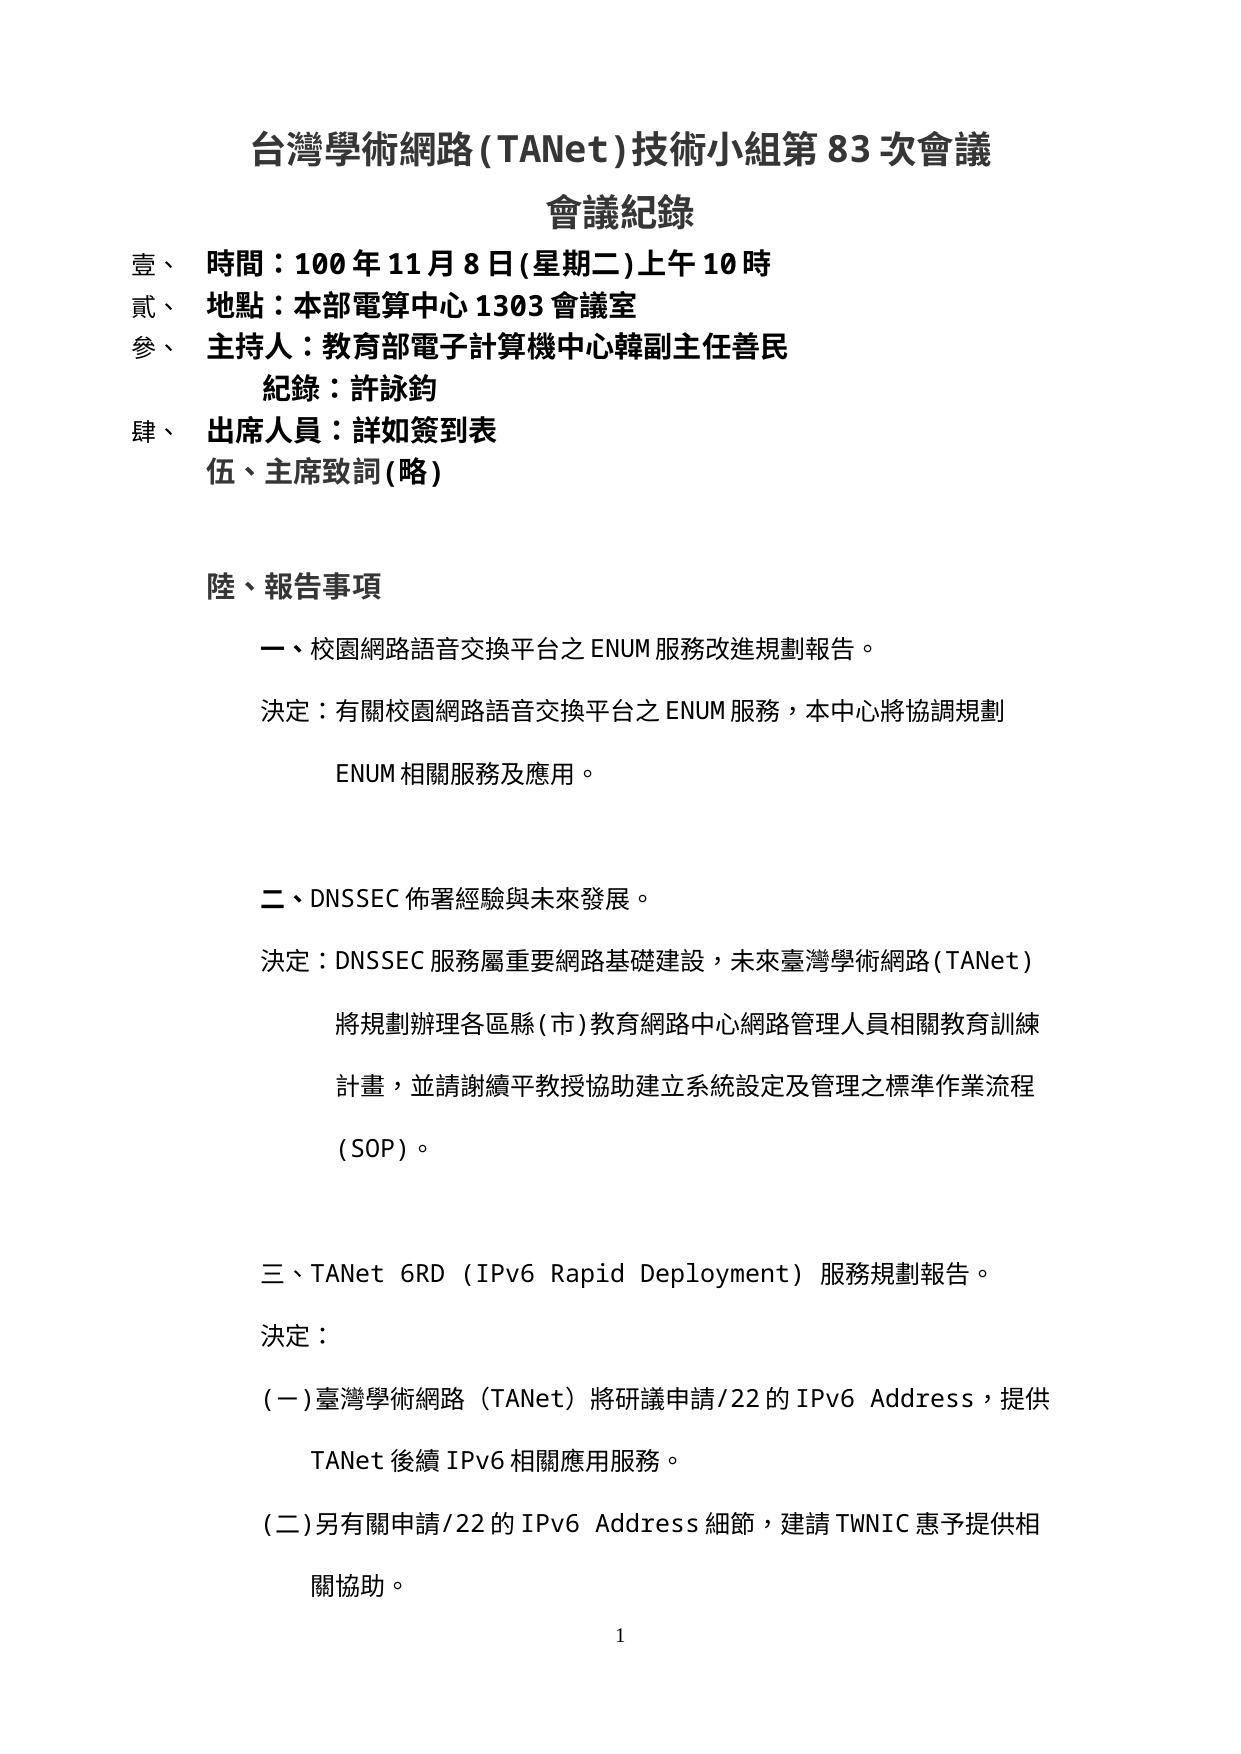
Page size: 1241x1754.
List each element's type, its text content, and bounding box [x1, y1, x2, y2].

text 三、TANet 6RD (IPv6 Rapid Deployment) 服務規劃報告。 [260, 1231, 1053, 1293]
list 主持人：教育部電子計算機中心韓副主任善民 紀錄：許詠鈞 [131, 324, 1053, 408]
text (ㄧ)臺灣學術網路（TANet）將研議申請/22的IPv6 Address，提供TANet後續IPv6相關應用服務。 [260, 1356, 1053, 1481]
text (二)另有關申請/22的IPv6 Address細節，建請TWNIC惠予提供相關協助。 [260, 1481, 1053, 1606]
text 伍、主席致詞(略) [206, 449, 1053, 491]
text 一、校園網路語音交換平台之ENUM服務改進規劃報告。 [260, 606, 1053, 668]
list 時間：100年11月8日(星期二)上午10時 [131, 241, 1053, 283]
list 地點：本部電算中心1303會議室 [131, 283, 1053, 324]
text 決定：DNSSEC服務屬重要網路基礎建設，未來臺灣學術網路(TANet)將規劃辦理各區縣(市)教育網路中心網路管理人員相關教育訓練計畫，並請謝續平教授協助建立系統設定及管理之標準作業流程(SOP)。 [260, 918, 1053, 1168]
text 台灣學術網路(TANet)技術小組第83次會議 [187, 106, 1053, 168]
text 會議紀錄 [187, 168, 1053, 231]
list 出席人員：詳如簽到表 [131, 408, 1053, 449]
text 決定：有關校園網路語音交換平台之ENUM服務，本中心將協調規劃ENUM相關服務及應用。 [260, 668, 1053, 793]
text 二、DNSSEC佈署經驗與未來發展。 [260, 856, 1053, 918]
text 陸、報告事項 [206, 543, 1053, 606]
text 決定： [260, 1293, 1053, 1356]
